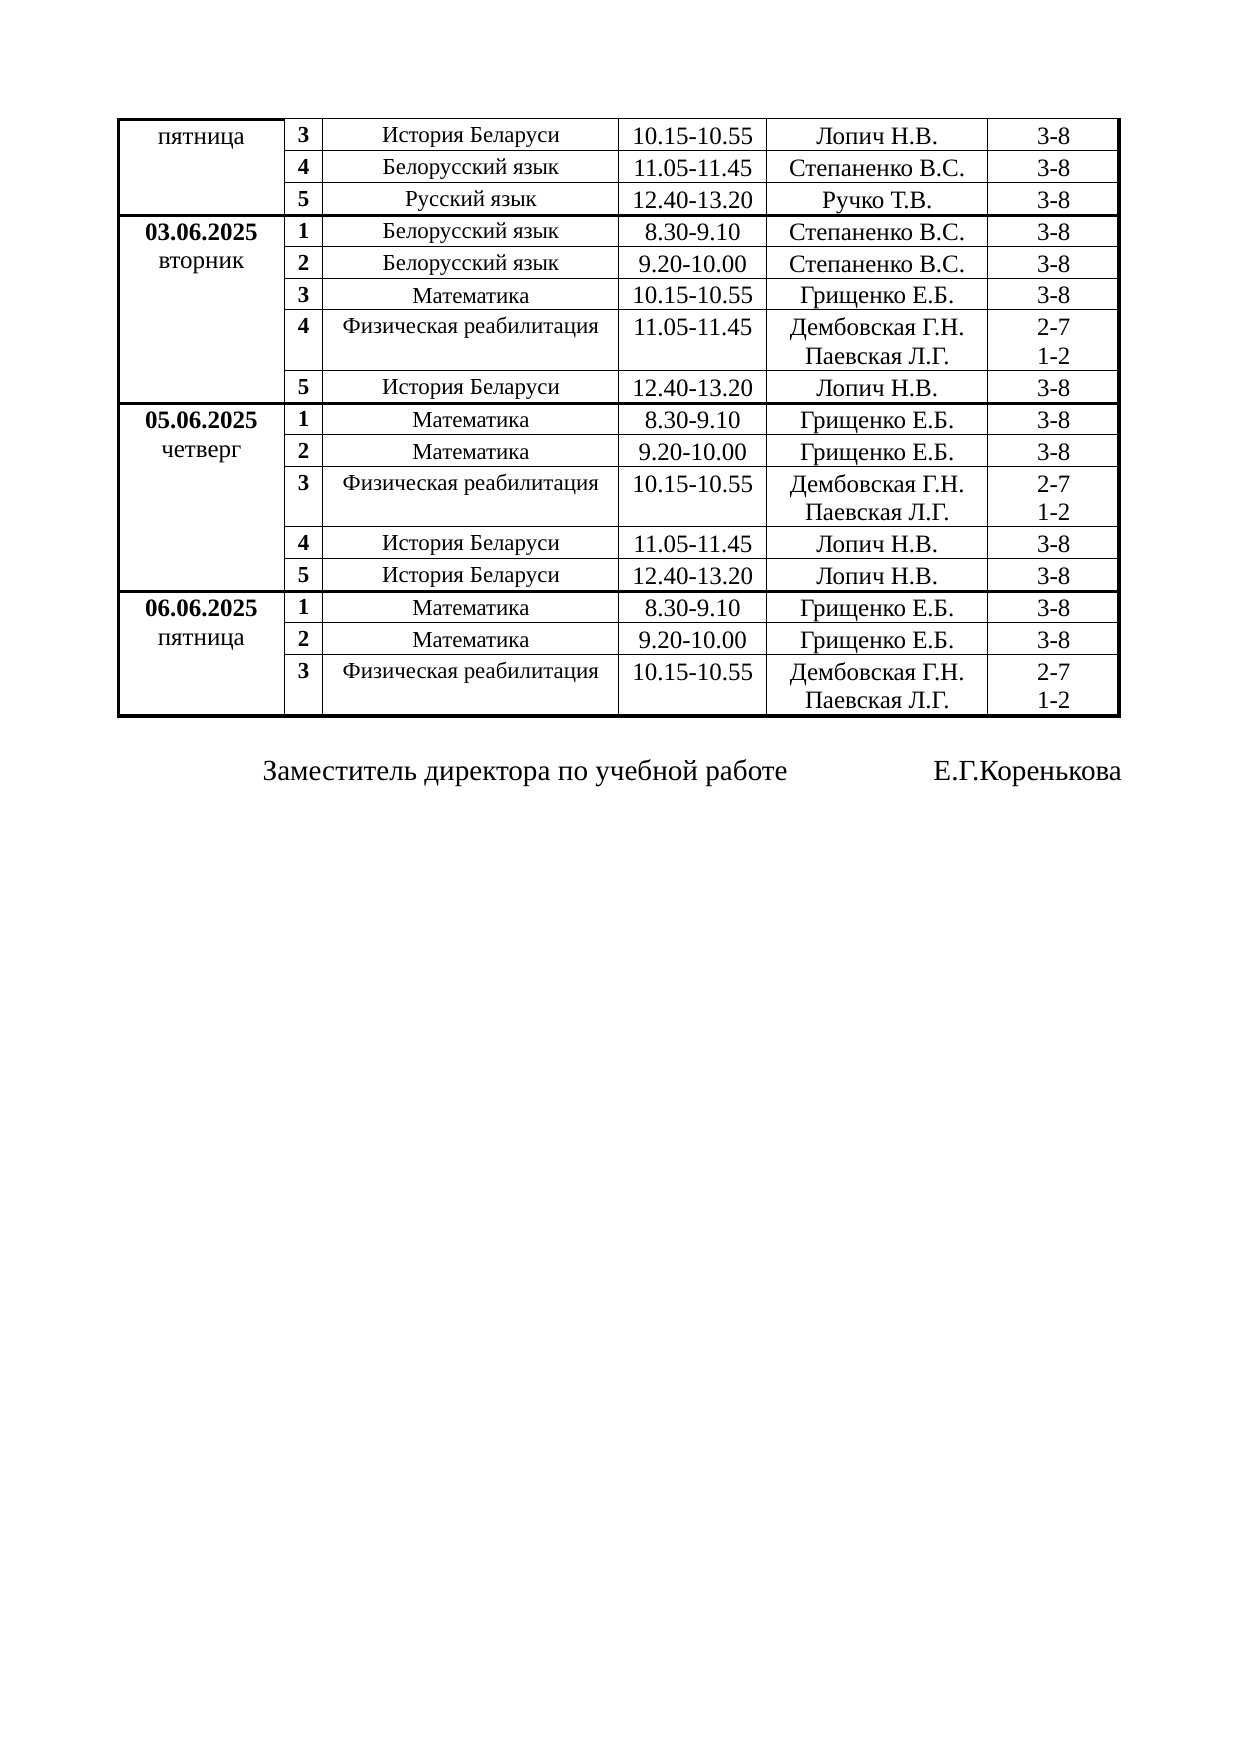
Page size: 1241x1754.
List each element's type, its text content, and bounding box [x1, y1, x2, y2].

table_cell Дембовская Г.Н. Паевская Л.Г. [767, 467, 987, 526]
table_cell Математика [323, 623, 618, 654]
table_cell Дембовская Г.Н. Паевская Л.Г. [767, 310, 987, 370]
table_cell Грищенко Е.Б. [767, 405, 987, 434]
table_cell 3-8 [988, 527, 1117, 558]
text Заместитель директора по учебной работе Е.Г.Коренькова [118, 753, 1122, 787]
table_cell 9.20-10.00 [619, 623, 766, 654]
table_cell 2-7 1-2 [988, 467, 1117, 526]
table_cell 2 [285, 435, 322, 466]
table_cell 5 [285, 559, 322, 590]
table_cell 12.40-13.20 [619, 371, 766, 402]
table_cell Степаненко В.С. [767, 217, 987, 246]
table_cell пятница [120, 121, 284, 214]
table_cell Степаненко В.С. [767, 151, 987, 182]
table_cell 3-8 [988, 217, 1117, 246]
table_cell 5 [285, 371, 322, 402]
table_cell 3-8 [988, 279, 1117, 309]
table_cell История Беларуси [323, 527, 618, 558]
table_cell 3-8 [988, 151, 1117, 182]
table_cell Русский язык [323, 183, 618, 214]
table_cell 10.15-10.55 [619, 119, 766, 150]
table_cell Математика [323, 593, 618, 622]
table_cell 4 [285, 527, 322, 558]
table_cell 9.20-10.00 [619, 435, 766, 466]
table_cell Физическая реабилитация [323, 310, 618, 370]
table_cell 10.15-10.55 [619, 655, 766, 714]
table_cell Физическая реабилитация [323, 655, 618, 714]
table_cell Грищенко Е.Б. [767, 623, 987, 654]
table_cell 3-8 [988, 119, 1117, 150]
table_cell Математика [323, 435, 618, 466]
table_cell 05.06.2025 четверг [120, 405, 284, 590]
table_cell 2 [285, 623, 322, 654]
table_cell 3-8 [988, 371, 1117, 402]
table_cell Грищенко Е.Б. [767, 435, 987, 466]
table_cell 8.30-9.10 [619, 405, 766, 434]
table_cell 10.15-10.55 [619, 467, 766, 526]
table_cell 03.06.2025 вторник [120, 217, 284, 402]
table_cell 3-8 [988, 559, 1117, 590]
table_cell 3-8 [988, 247, 1117, 277]
table_cell Белорусский язык [323, 217, 618, 246]
table_cell 1 [285, 217, 322, 246]
table_cell Степаненко В.С. [767, 247, 987, 277]
table_cell 2-7 1-2 [988, 310, 1117, 370]
table_cell 11.05-11.45 [619, 310, 766, 370]
table_cell 3-8 [988, 183, 1117, 214]
table_cell 4 [285, 310, 322, 370]
table_cell 3 [285, 119, 322, 150]
table_cell Лопич Н.В. [767, 559, 987, 590]
table_cell 12.40-13.20 [619, 559, 766, 590]
table_cell 3-8 [988, 405, 1117, 434]
table_cell Математика [323, 279, 618, 309]
table_cell 3 [285, 655, 322, 714]
table_cell 12.40-13.20 [619, 183, 766, 214]
table_cell Грищенко Е.Б. [767, 279, 987, 309]
table_cell Лопич Н.В. [767, 527, 987, 558]
table_cell 3 [285, 279, 322, 309]
table_cell 1 [285, 593, 322, 622]
table_cell История Беларуси [323, 119, 618, 150]
table_cell Белорусский язык [323, 247, 618, 277]
table_cell Грищенко Е.Б. [767, 593, 987, 622]
table_cell Дембовская Г.Н. Паевская Л.Г. [767, 655, 987, 714]
table_cell 3-8 [988, 623, 1117, 654]
table_cell 10.15-10.55 [619, 279, 766, 309]
table_cell История Беларуси [323, 371, 618, 402]
table_cell Физическая реабилитация [323, 467, 618, 526]
table_cell Белорусский язык [323, 151, 618, 182]
table_cell История Беларуси [323, 559, 618, 590]
table_cell 8.30-9.10 [619, 217, 766, 246]
table_cell 4 [285, 151, 322, 182]
table_cell Математика [323, 405, 618, 434]
table_cell 8.30-9.10 [619, 593, 766, 622]
table_cell 11.05-11.45 [619, 527, 766, 558]
table_cell 06.06.2025 пятница [120, 593, 284, 714]
table_cell 2 [285, 247, 322, 277]
table_cell 2-7 1-2 [988, 655, 1117, 714]
table_cell Ручко Т.В. [767, 183, 987, 214]
table_cell 5 [285, 183, 322, 214]
table_cell Лопич Н.В. [767, 119, 987, 150]
table_cell 11.05-11.45 [619, 151, 766, 182]
table_cell 3-8 [988, 593, 1117, 622]
table_cell 1 [285, 405, 322, 434]
table_cell Лопич Н.В. [767, 371, 987, 402]
table_cell 9.20-10.00 [619, 247, 766, 277]
table_cell 3 [285, 467, 322, 526]
table_cell 3-8 [988, 435, 1117, 466]
